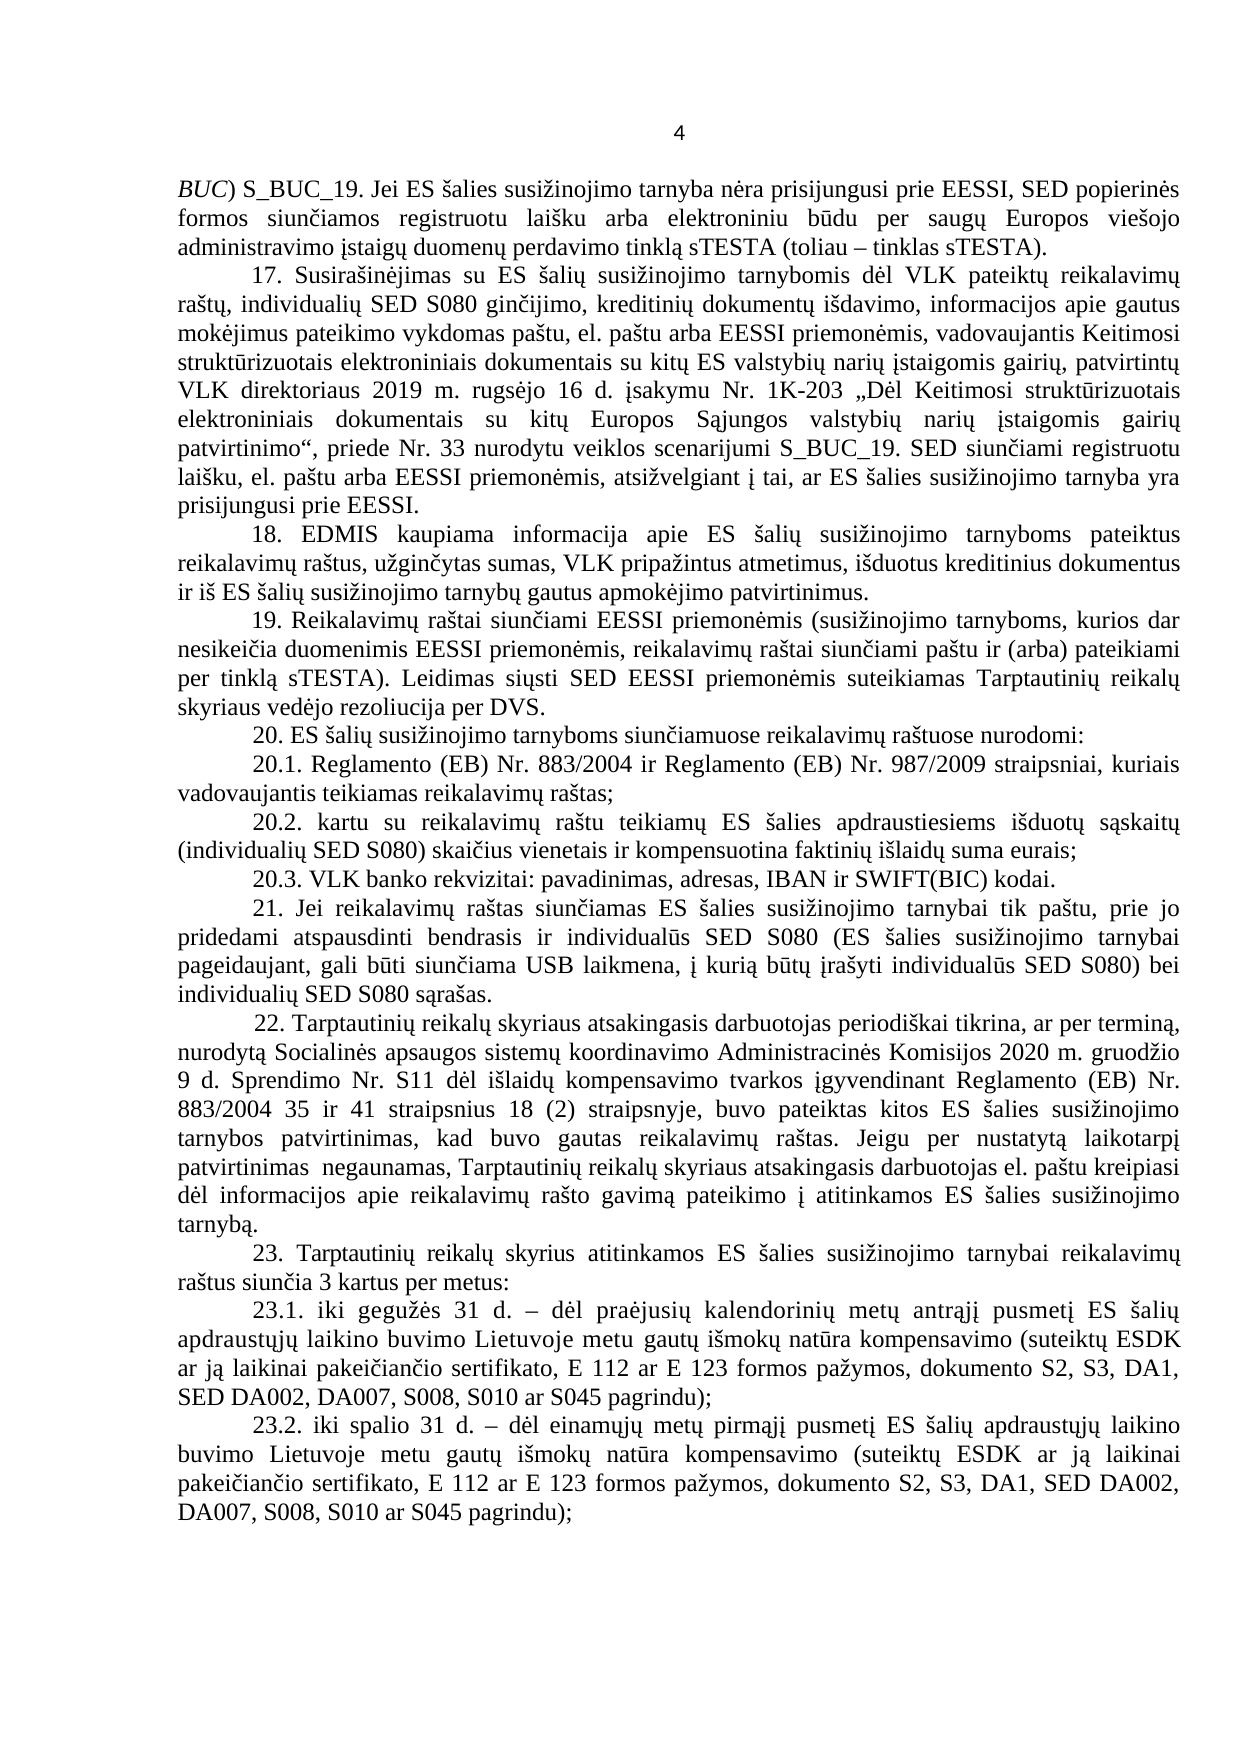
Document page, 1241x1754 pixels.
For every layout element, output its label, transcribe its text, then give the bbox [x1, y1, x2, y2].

text 20.1. Reglamento (EB) Nr. 883/2004 ir Reglamento (EB) Nr. 987/2009 straipsniai, kuriais vadovaujantis teikiamas reikalavimų raštas; [177, 749, 1181, 807]
text 20.2. kartu su reikalavimų raštu teikiamų ES šalies apdraustiesiems išduotų sąskaitų (individualių SED S080) skaičius vienetais ir kompensuotina faktinių išlaidų suma eurais; [177, 807, 1181, 864]
text 23.1. iki gegužės 31 d. – dėl praėjusių kalendorinių metų antrąjį pusmetį ES šalių apdraustųjų laikino buvimo Lietuvoje metu gautų išmokų natūra kompensavimo (suteiktų ESDK ar ją laikinai pakeičiančio sertifikato, E 112 ar E 123 formos pažymos, dokumento S2, S3, DA1, SED DA002, DA007, S008, S010 ar S045 pagrindu); [177, 1295, 1181, 1410]
text 21. Jei reikalavimų raštas siunčiamas ES šalies susižinojimo tarnybai tik paštu, prie jo pridedami atspausdinti bendrasis ir individualūs SED S080 (ES šalies susižinojimo tarnybai pageidaujant, gali būti siunčiama USB laikmena, į kurią būtų įrašyti individualūs SED S080) bei individualių SED S080 sąrašas. [177, 893, 1181, 1008]
text 18. EDMIS kaupiama informacija apie ES šalių susižinojimo tarnyboms pateiktus reikalavimų raštus, užginčytas sumas, VLK pripažintus atmetimus, išduotus kreditinius dokumentus ir iš ES šalių susižinojimo tarnybų gautus apmokėjimo patvirtinimus. [177, 519, 1181, 605]
text 17. Susirašinėjimas su ES šalių susižinojimo tarnybomis dėl VLK pateiktų reikalavimų raštų, individualių SED S080 ginčijimo, kreditinių dokumentų išdavimo, informacijos apie gautus mokėjimus pateikimo vykdomas paštu, el. paštu arba EESSI priemonėmis, vadovaujantis Keitimosi struktūrizuotais elektroniniais dokumentais su kitų ES valstybių narių įstaigomis gairių, patvirtintų VLK direktoriaus 2019 m. rugsėjo 16 d. įsakymu Nr. 1K-203 „Dėl Keitimosi struktūrizuotais elektroniniais dokumentais su kitų Europos Sąjungos valstybių narių įstaigomis gairių patvirtinimo“, priede Nr. 33 nurodytu veiklos scenarijumi S_BUC_19. SED siunčiami registruotu laišku, el. paštu arba EESSI priemonėmis, atsižvelgiant į tai, ar ES šalies susižinojimo tarnyba yra prisijungusi prie EESSI. [177, 260, 1181, 519]
text BUC) S_BUC_19. Jei ES šalies susižinojimo tarnyba nėra prisijungusi prie EESSI, SED popierinės formos siunčiamos registruotu laišku arba elektroniniu būdu per saugų Europos viešojo administravimo įstaigų duomenų perdavimo tinklą sTESTA (toliau – tinklas sTESTA). [177, 174, 1181, 260]
text 23.2. iki spalio 31 d. – dėl einamųjų metų pirmąjį pusmetį ES šalių apdraustųjų laikino buvimo Lietuvoje metu gautų išmokų natūra kompensavimo (suteiktų ESDK ar ją laikinai pakeičiančio sertifikato, E 112 ar E 123 formos pažymos, dokumento S2, S3, DA1, SED DA002, DA007, S008, S010 ar S045 pagrindu); [177, 1410, 1181, 1525]
text 20.3. VLK banko rekvizitai: pavadinimas, adresas, IBAN ir SWIFT(BIC) kodai. [177, 864, 1181, 893]
text 20. ES šalių susižinojimo tarnyboms siunčiamuose reikalavimų raštuose nurodomi: [177, 720, 1181, 749]
text 19. Reikalavimų raštai siunčiami EESSI priemonėmis (susižinojimo tarnyboms, kurios dar nesikeičia duomenimis EESSI priemonėmis, reikalavimų raštai siunčiami paštu ir (arba) pateikiami per tinklą sTESTA). Leidimas siųsti SED EESSI priemonėmis suteikiamas Tarptautinių reikalų skyriaus vedėjo rezoliucija per DVS. [177, 605, 1181, 720]
text 22. Tarptautinių reikalų skyriaus atsakingasis darbuotojas periodiškai tikrina, ar per terminą, nurodytą Socialinės apsaugos sistemų koordinavimo Administracinės Komisijos 2020 m. gruodžio 9 d. Sprendimo Nr. S11 dėl išlaidų kompensavimo tvarkos įgyvendinant Reglamento (EB) Nr. 883/2004 35 ir 41 straipsnius 18 (2) straipsnyje, buvo pateiktas kitos ES šalies susižinojimo tarnybos patvirtinimas, kad buvo gautas reikalavimų raštas. Jeigu per nustatytą laikotarpį patvirtinimas negaunamas, Tarptautinių reikalų skyriaus atsakingasis darbuotojas el. paštu kreipiasi dėl informacijos apie reikalavimų rašto gavimą pateikimo į atitinkamos ES šalies susižinojimo tarnybą. [177, 1008, 1181, 1238]
text 23. Tarptautinių reikalų skyrius atitinkamos ES šalies susižinojimo tarnybai reikalavimų raštus siunčia 3 kartus per metus: [177, 1238, 1181, 1295]
